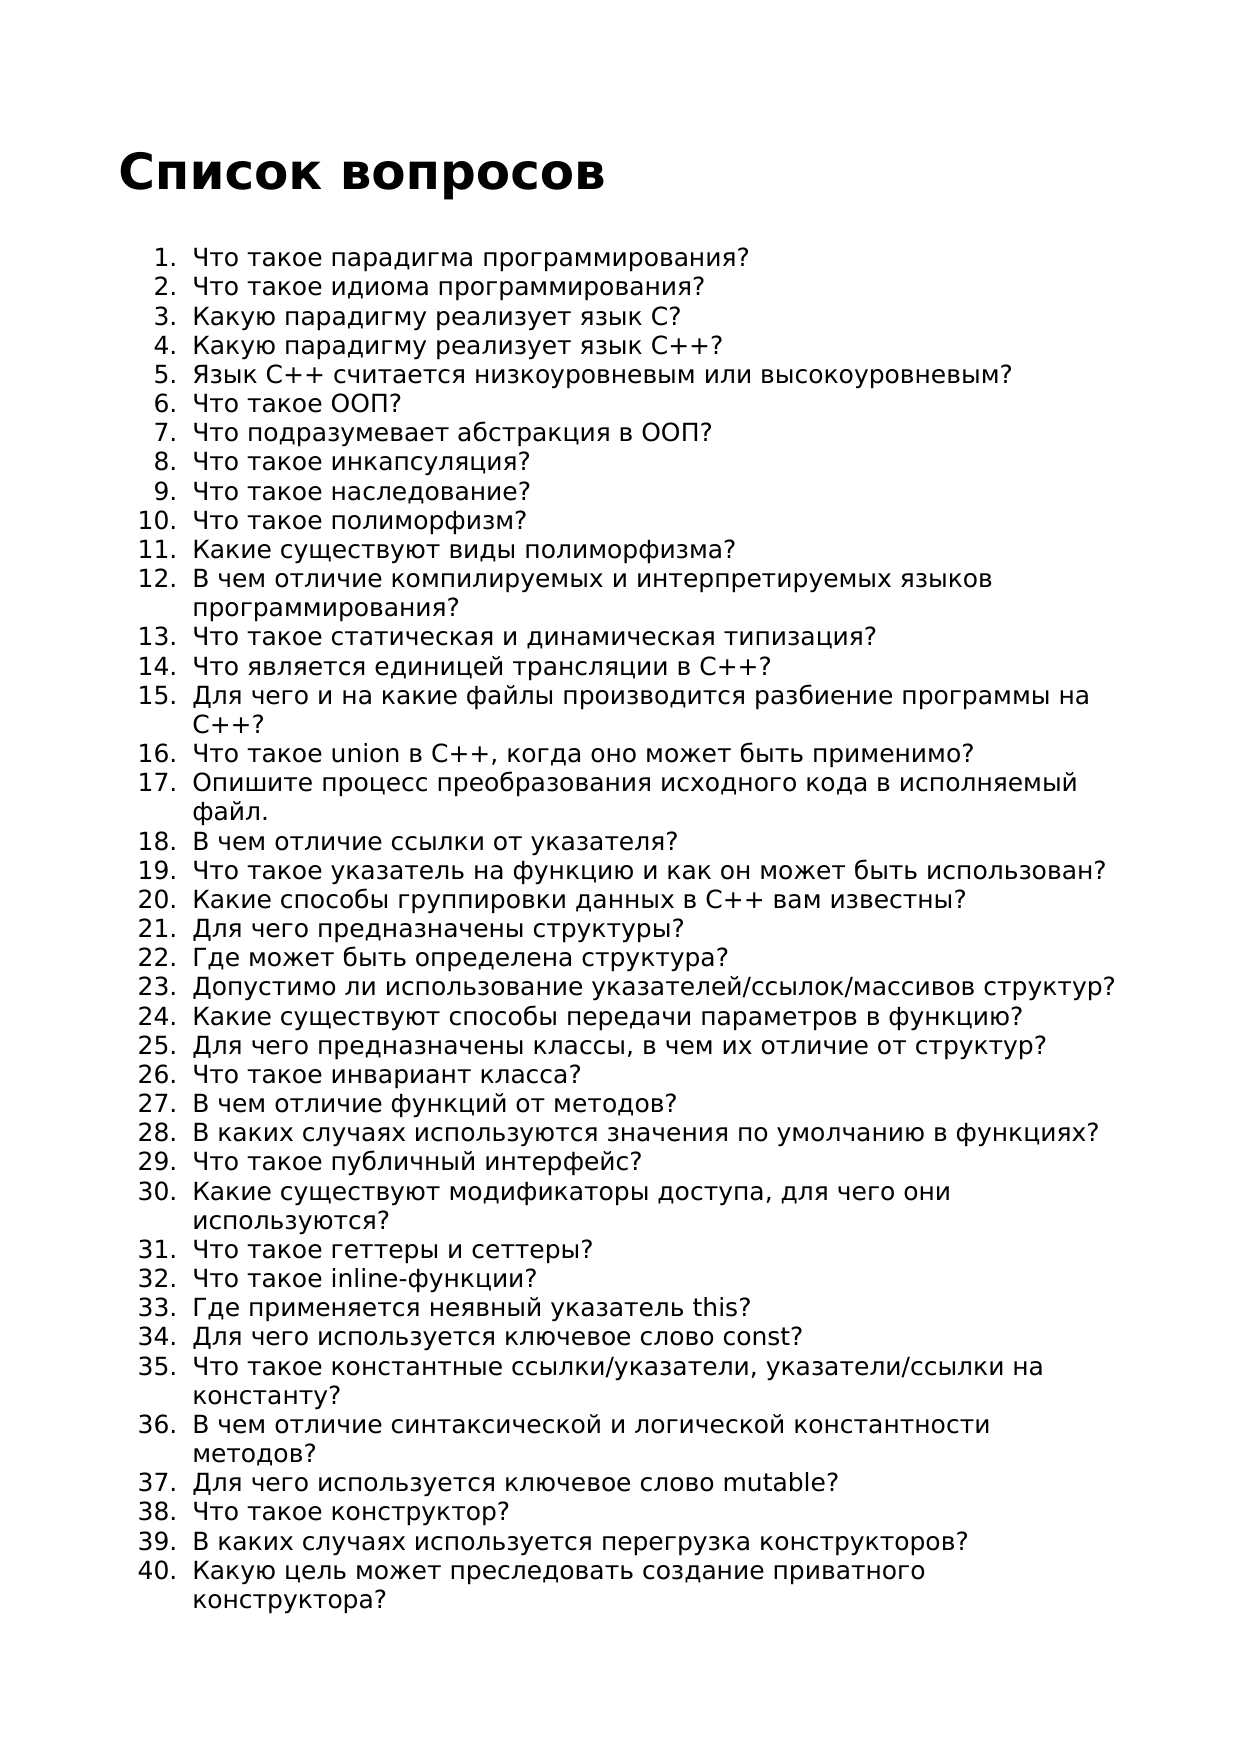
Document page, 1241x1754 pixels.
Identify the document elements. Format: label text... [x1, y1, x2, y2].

list Какую парадигму реализует язык С? [177, 302, 1122, 331]
list Что такое инкапсуляция? [177, 447, 1122, 477]
list В каких случаях используются значения по умолчанию в функциях? [177, 1118, 1122, 1147]
list Какие способы группировки данных в С++ вам известны? [177, 885, 1122, 914]
list Какие существуют способы передачи параметров в функцию? [177, 1002, 1122, 1031]
list Какую цель может преследовать создание приватного конструктора? [177, 1556, 1122, 1614]
list Где может быть определена структура? [177, 943, 1122, 972]
list Что такое указатель на функцию и как он может быть использован? [177, 856, 1122, 885]
list Для чего используется ключевое слово const? [177, 1322, 1122, 1352]
list Что такое inline-функции? [177, 1264, 1122, 1293]
list Язык С++ считается низкоуровневым или высокоуровневым? [177, 360, 1122, 389]
list Для чего предназначены классы, в чем их отличие от структур? [177, 1031, 1122, 1060]
list Что такое полиморфизм? [177, 506, 1122, 535]
list Что такое union в C++, когда оно может быть применимо? [177, 739, 1122, 768]
list Что такое парадигма программирования? [177, 243, 1122, 272]
list Что такое инвариант класса? [177, 1060, 1122, 1089]
list Какую парадигму реализует язык С++? [177, 331, 1122, 360]
list Что подразумевает абстракция в ООП? [177, 418, 1122, 447]
list В каких случаях используется перегрузка конструкторов? [177, 1527, 1122, 1556]
subtitle Список вопросов [118, 143, 1122, 201]
list В чем отличие ссылки от указателя? [177, 827, 1122, 856]
list Для чего используется ключевое слово mutable? [177, 1468, 1122, 1497]
list Что такое константные ссылки/указатели, указатели/ссылки на константу? [177, 1352, 1122, 1410]
list Что такое ООП? [177, 389, 1122, 418]
list В чем отличие функций от методов? [177, 1089, 1122, 1118]
list Опишите процесс преобразования исходного кода в исполняемый файл. [177, 768, 1122, 827]
list В чем отличие синтаксической и логической константности методов? [177, 1410, 1122, 1468]
list Что такое публичный интерфейс? [177, 1147, 1122, 1177]
list Какие существуют виды полиморфизма? [177, 535, 1122, 564]
list Для чего и на какие файлы производится разбиение программы на С++? [177, 681, 1122, 739]
list Что такое идиома программирования? [177, 272, 1122, 302]
list Для чего предназначены структуры? [177, 914, 1122, 943]
list В чем отличие компилируемых и интерпретируемых языков программирования? [177, 564, 1122, 622]
list Что такое геттеры и сеттеры? [177, 1235, 1122, 1264]
list Допустимо ли использование указателей/ссылок/массивов структур? [177, 972, 1122, 1002]
list Что является единицей трансляции в С++? [177, 652, 1122, 681]
list Что такое конструктор? [177, 1497, 1122, 1527]
list Что такое наследование? [177, 477, 1122, 506]
list Какие существуют модификаторы доступа, для чего они используются? [177, 1177, 1122, 1235]
list Где применяется неявный указатель this? [177, 1293, 1122, 1322]
list Что такое статическая и динамическая типизация? [177, 622, 1122, 652]
